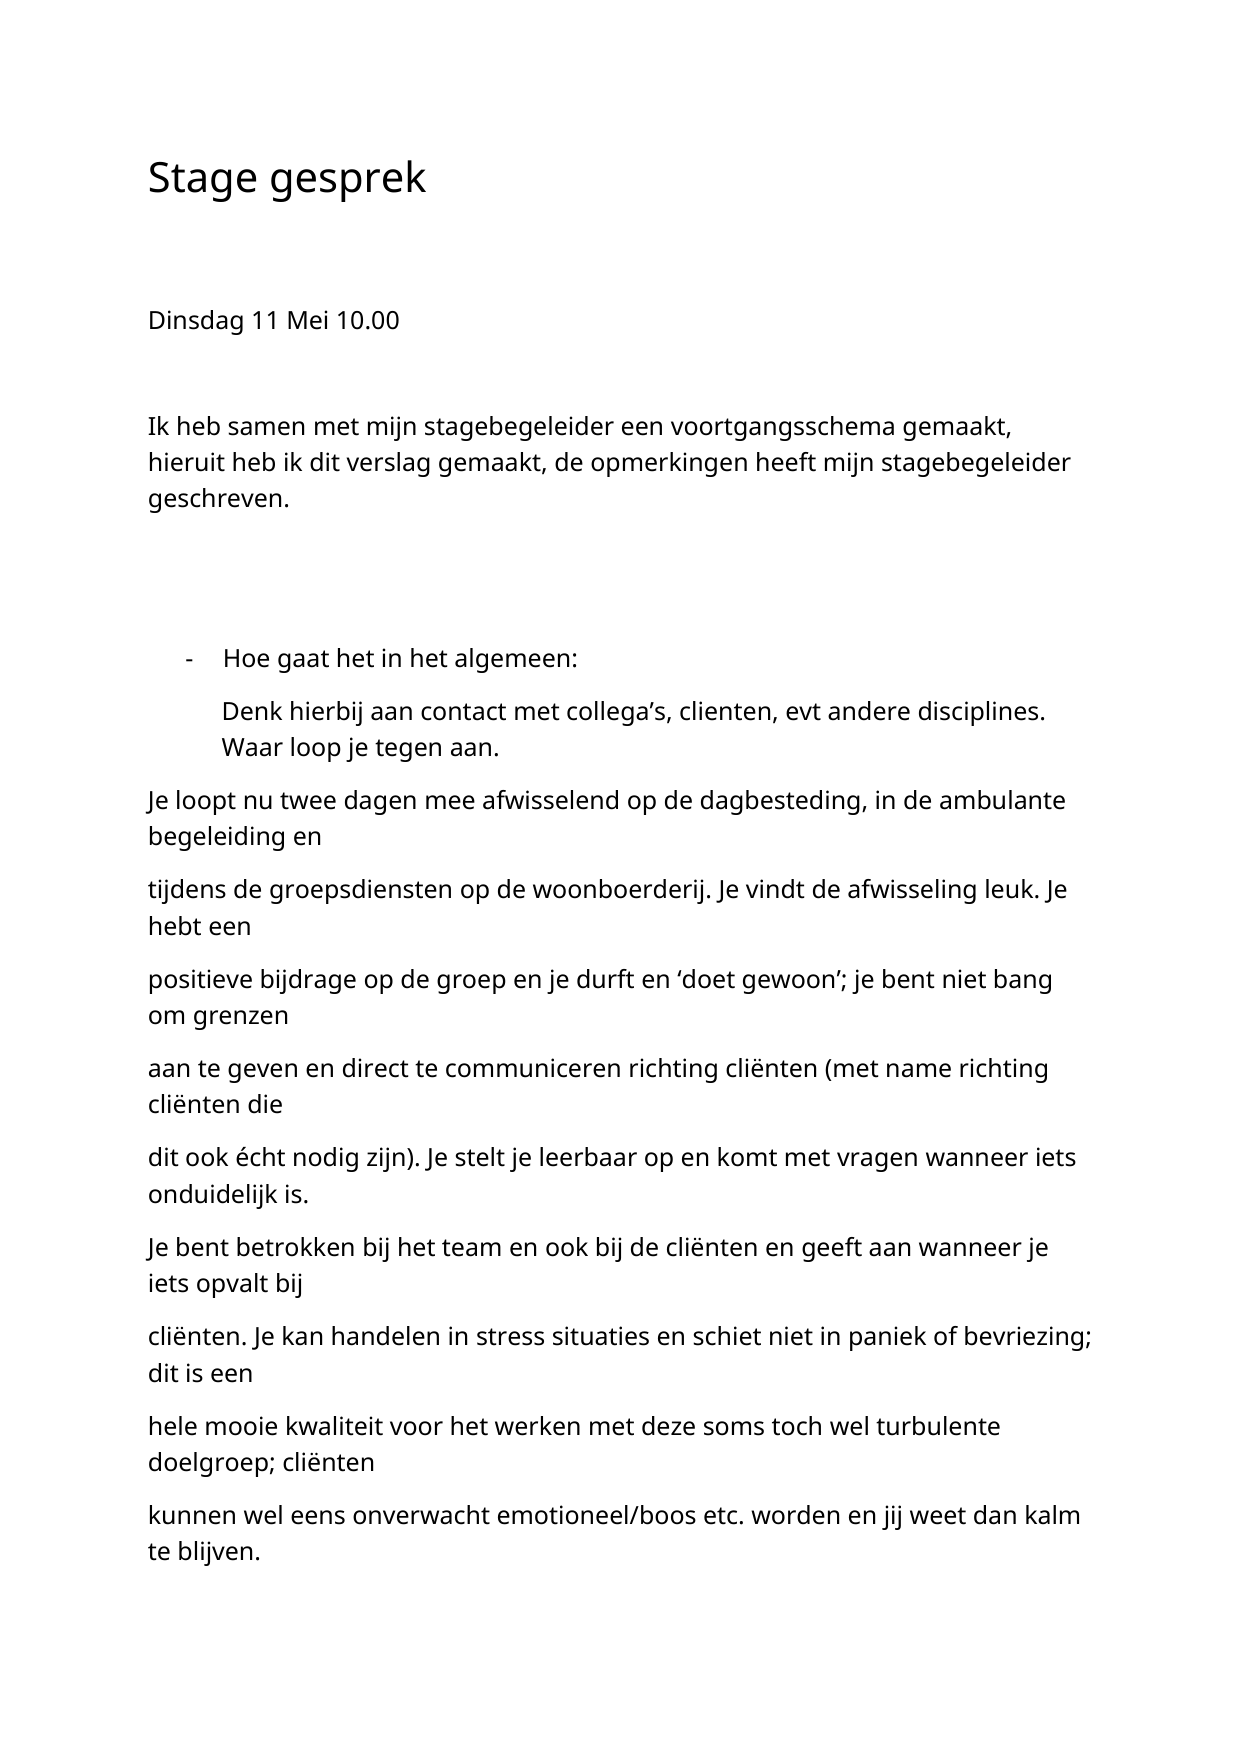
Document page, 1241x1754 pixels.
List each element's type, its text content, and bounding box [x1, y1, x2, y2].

text Stage gesprek [148, 148, 1093, 204]
text kunnen wel eens onverwacht emotioneel/boos etc. worden en jij weet dan kalm te blijven. [148, 1498, 1093, 1568]
text hele mooie kwaliteit voor het werken met deze soms toch wel turbulente doelgroep; cliënten [148, 1408, 1093, 1479]
text aan te geven en direct te communiceren richting cliënten (met name richting cliënten die [148, 1051, 1093, 1121]
text Ik heb samen met mijn stagebegeleider een voortgangsschema gemaakt, hieruit heb ik dit verslag gemaakt, de opmerkingen heeft mijn stagebegeleider geschreven. [148, 408, 1093, 515]
text Je bent betrokken bij het team en ook bij de cliënten en geeft aan wanneer je iets opvalt bij [148, 1229, 1093, 1300]
text cliënten. Je kan handelen in stress situaties en schiet niet in paniek of bevriezing; dit is een [148, 1319, 1093, 1389]
text dit ook écht nodig zijn). Je stelt je leerbaar op en komt met vragen wanneer iets onduidelijk is. [148, 1140, 1093, 1211]
text Denk hierbij aan contact met collega’s, clienten, evt andere disciplines. Waar loop je tegen aan. [221, 693, 1093, 764]
text tijdens de groepsdiensten op de woonboerderij. Je vindt de afwisseling leuk. Je hebt een [148, 872, 1093, 942]
text Dinsdag 11 Mei 10.00 [148, 302, 1093, 336]
text Je loopt nu twee dagen mee afwisselend op de dagbesteding, in de ambulante begeleiding en [148, 783, 1093, 853]
list Hoe gaat het in het algemeen: [185, 640, 1093, 674]
text positieve bijdrage op de groep en je durft en ‘doet gewoon’; je bent niet bang om grenzen [148, 961, 1093, 1032]
